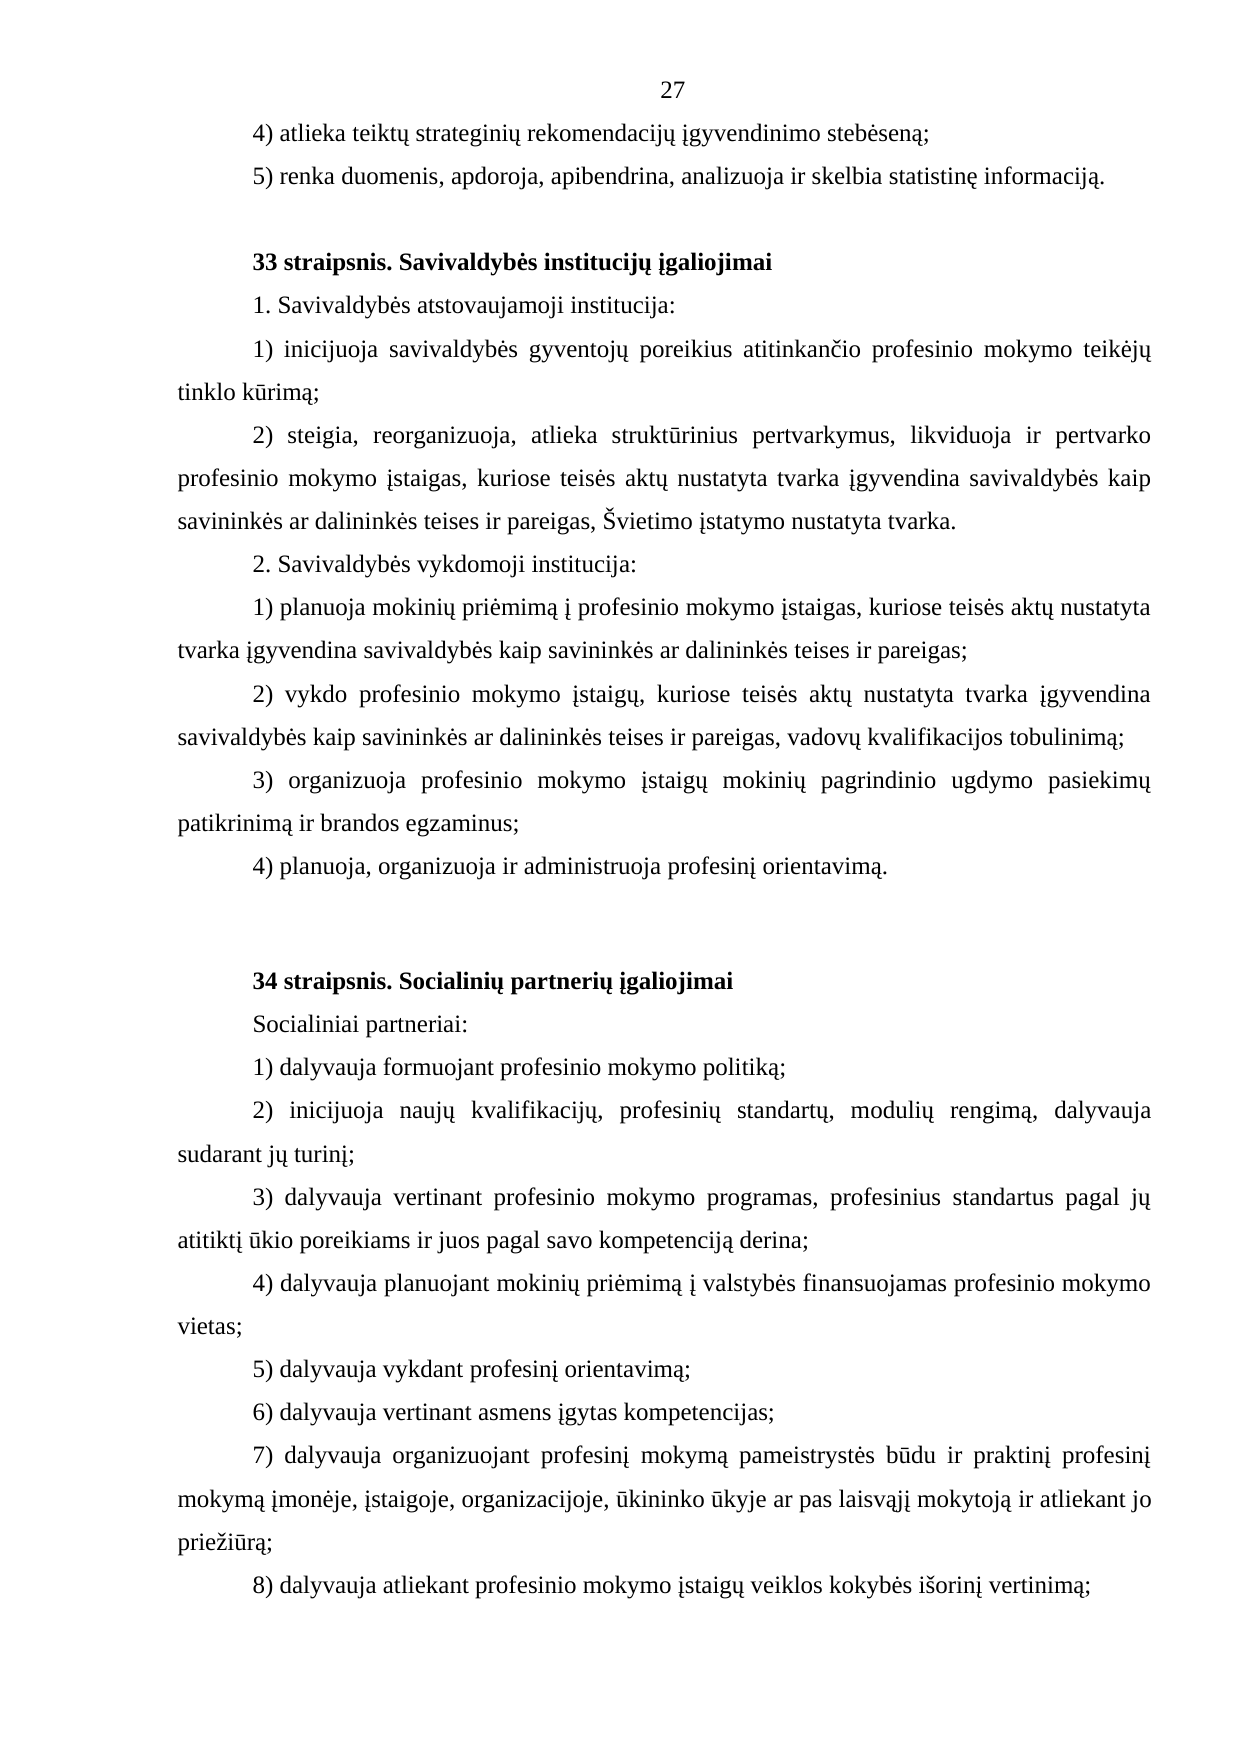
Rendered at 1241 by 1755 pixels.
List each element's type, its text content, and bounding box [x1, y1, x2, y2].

text 1) inicijuoja savivaldybės gyventojų poreikius atitinkančio profesinio mokymo teikėjų tinklo kūrimą; [177, 334, 1152, 406]
text 4) planuoja, organizuoja ir administruoja profesinį orientavimą. [177, 851, 1152, 880]
text 1. Savivaldybės atstovaujamoji institucija: [177, 291, 1152, 319]
text 34 straipsnis. Socialinių partnerių įgaliojimai [177, 966, 1152, 995]
text 2) steigia, reorganizuoja, atlieka struktūrinius pertvarkymus, likviduoja ir pertvarko profesinio mokymo įstaigas, kuriose teisės aktų nustatyta tvarka įgyvendina savivaldybės kaip savininkės ar dalininkės teises ir pareigas, Švietimo įstatymo nustatyta tvarka. [177, 420, 1152, 535]
text 8) dalyvauja atliekant profesinio mokymo įstaigų veiklos kokybės išorinį vertinimą; [177, 1570, 1152, 1599]
text 2) inicijuoja naujų kvalifikacijų, profesinių standartų, modulių rengimą, dalyvauja sudarant jų turinį; [177, 1096, 1152, 1167]
text 2. Savivaldybės vykdomoji institucija: [177, 549, 1152, 578]
text 1) dalyvauja formuojant profesinio mokymo politiką; [177, 1052, 1152, 1081]
text 33 straipsnis. Savivaldybės institucijų įgaliojimai [177, 247, 1152, 276]
text 6) dalyvauja vertinant asmens įgytas kompetencijas; [177, 1397, 1152, 1426]
text 2) vykdo profesinio mokymo įstaigų, kuriose teisės aktų nustatyta tvarka įgyvendina savivaldybės kaip savininkės ar dalininkės teises ir pareigas, vadovų kvalifikacijos tobulinimą; [177, 679, 1152, 751]
text 5) dalyvauja vykdant profesinį orientavimą; [177, 1354, 1152, 1383]
text 3) organizuoja profesinio mokymo įstaigų mokinių pagrindinio ugdymo pasiekimų patikrinimą ir brandos egzaminus; [177, 765, 1152, 837]
text 4) dalyvauja planuojant mokinių priėmimą į valstybės finansuojamas profesinio mokymo vietas; [177, 1268, 1152, 1340]
text 3) dalyvauja vertinant profesinio mokymo programas, profesinius standartus pagal jų atitiktį ūkio poreikiams ir juos pagal savo kompetenciją derina; [177, 1182, 1152, 1254]
text 5) renka duomenis, apdoroja, apibendrina, analizuoja ir skelbia statistinę informaciją. [177, 161, 1152, 190]
text 7) dalyvauja organizuojant profesinį mokymą pameistrystės būdu ir praktinį profesinį mokymą įmonėje, įstaigoje, organizacijoje, ūkininko ūkyje ar pas laisvąjį mokytoją ir atliekant jo priežiūrą; [177, 1441, 1152, 1556]
text Socialiniai partneriai: [177, 1009, 1152, 1038]
text 1) planuoja mokinių priėmimą į profesinio mokymo įstaigas, kuriose teisės aktų nustatyta tvarka įgyvendina savivaldybės kaip savininkės ar dalininkės teises ir pareigas; [177, 592, 1152, 664]
text 4) atlieka teiktų strateginių rekomendacijų įgyvendinimo stebėseną; [177, 118, 1152, 147]
